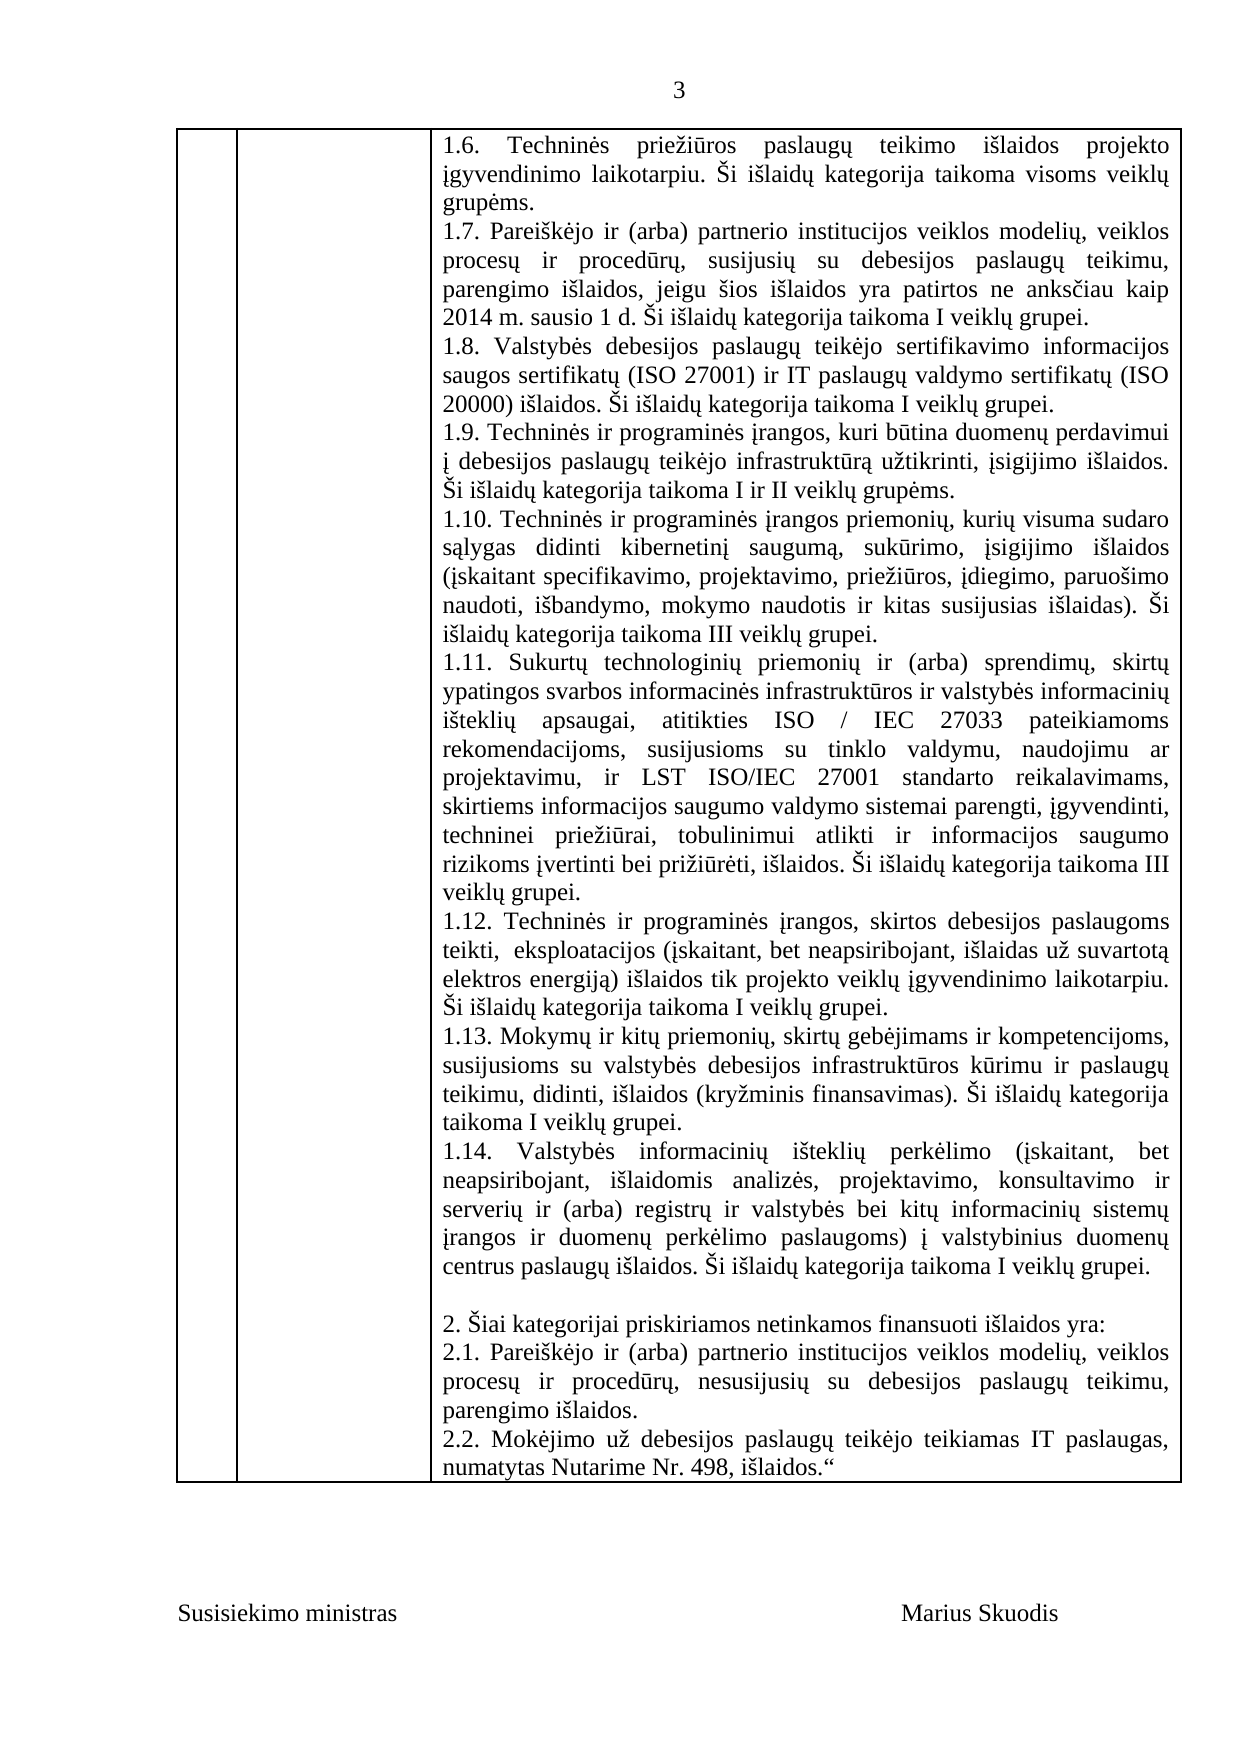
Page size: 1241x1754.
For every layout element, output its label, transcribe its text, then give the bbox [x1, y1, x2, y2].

table_header [238, 130, 430, 1481]
text Susisiekimo ministras Marius Skuodis [177, 1598, 1181, 1627]
table_header [178, 130, 236, 1481]
